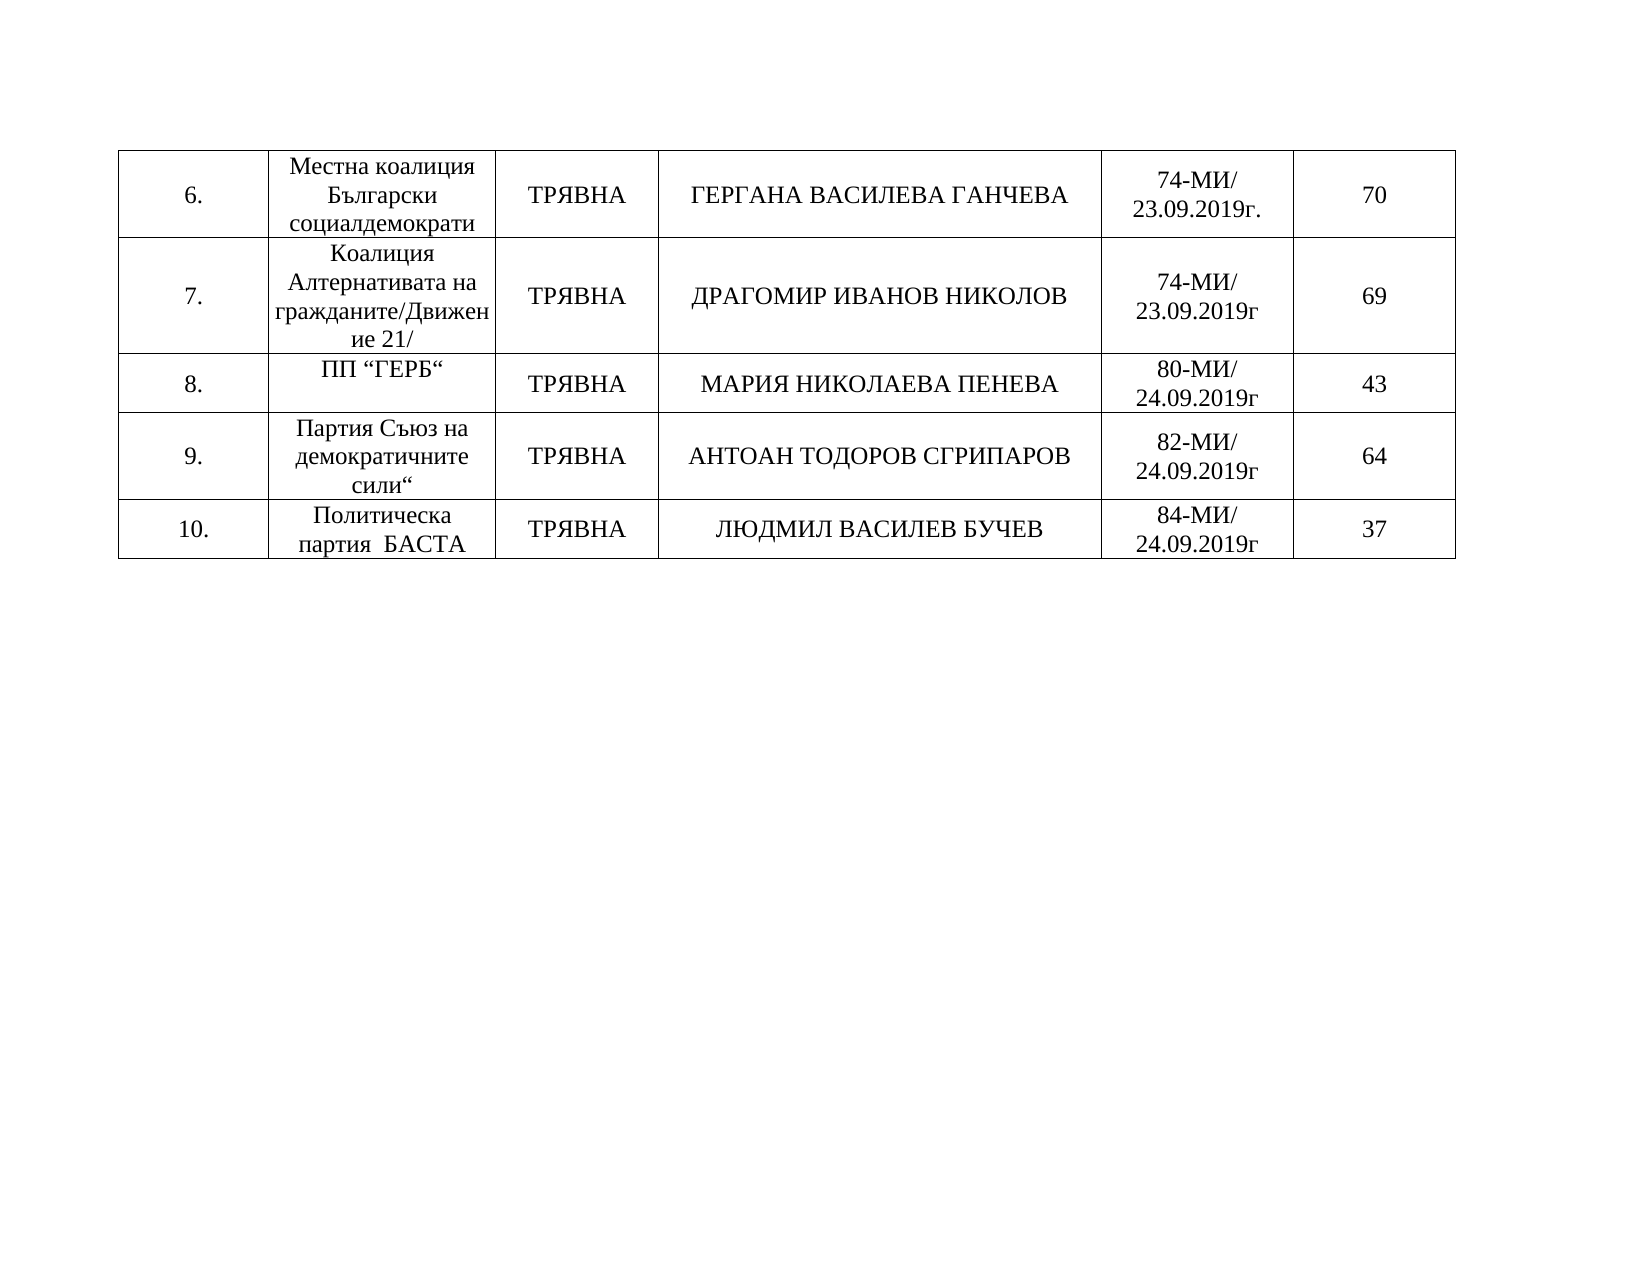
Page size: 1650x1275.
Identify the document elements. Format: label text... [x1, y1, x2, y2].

table_cell Политическа партия БАСТА [269, 500, 495, 558]
table_cell 80-МИ/ 24.09.2019г [1102, 354, 1293, 412]
table_cell Местна коалиция Български социалдемократи [269, 151, 495, 237]
table_cell 74-МИ/ 23.09.2019г. [1102, 151, 1293, 237]
table_cell 8. [119, 354, 268, 412]
table_cell 43 [1294, 354, 1455, 412]
table_cell АНТОАН ТОДОРОВ СГРИПАРОВ [659, 413, 1101, 499]
table_cell 70 [1294, 151, 1455, 237]
table_cell 74-МИ/ 23.09.2019г [1102, 238, 1293, 353]
table_cell Партия Съюз на демократичните сили“ [269, 413, 495, 499]
table_cell ПП “ГЕРБ“ [269, 354, 495, 412]
table_cell ТРЯВНА [496, 238, 658, 353]
table_cell 64 [1294, 413, 1455, 499]
table_cell ЛЮДМИЛ ВАСИЛЕВ БУЧЕВ [659, 500, 1101, 558]
table_cell 84-МИ/ 24.09.2019г [1102, 500, 1293, 558]
table_cell Коалиция Алтернативата на гражданите/Движение 21/ [269, 238, 495, 353]
table_cell ТРЯВНА [496, 354, 658, 412]
table_cell 69 [1294, 238, 1455, 353]
table_cell 37 [1294, 500, 1455, 558]
table_cell 9. [119, 413, 268, 499]
table_cell 6. [119, 151, 268, 237]
table_cell ДРАГОМИР ИВАНОВ НИКОЛОВ [659, 238, 1101, 353]
table_cell ТРЯВНА [496, 413, 658, 499]
table_cell ТРЯВНА [496, 500, 658, 558]
table_cell 7. [119, 238, 268, 353]
table_cell ТРЯВНА [496, 151, 658, 237]
table_cell 10. [119, 500, 268, 558]
table_cell 82-МИ/ 24.09.2019г [1102, 413, 1293, 499]
table_cell ГЕРГАНА ВАСИЛЕВА ГАНЧЕВА [659, 151, 1101, 237]
table_cell МАРИЯ НИКОЛАЕВА ПЕНЕВА [659, 354, 1101, 412]
